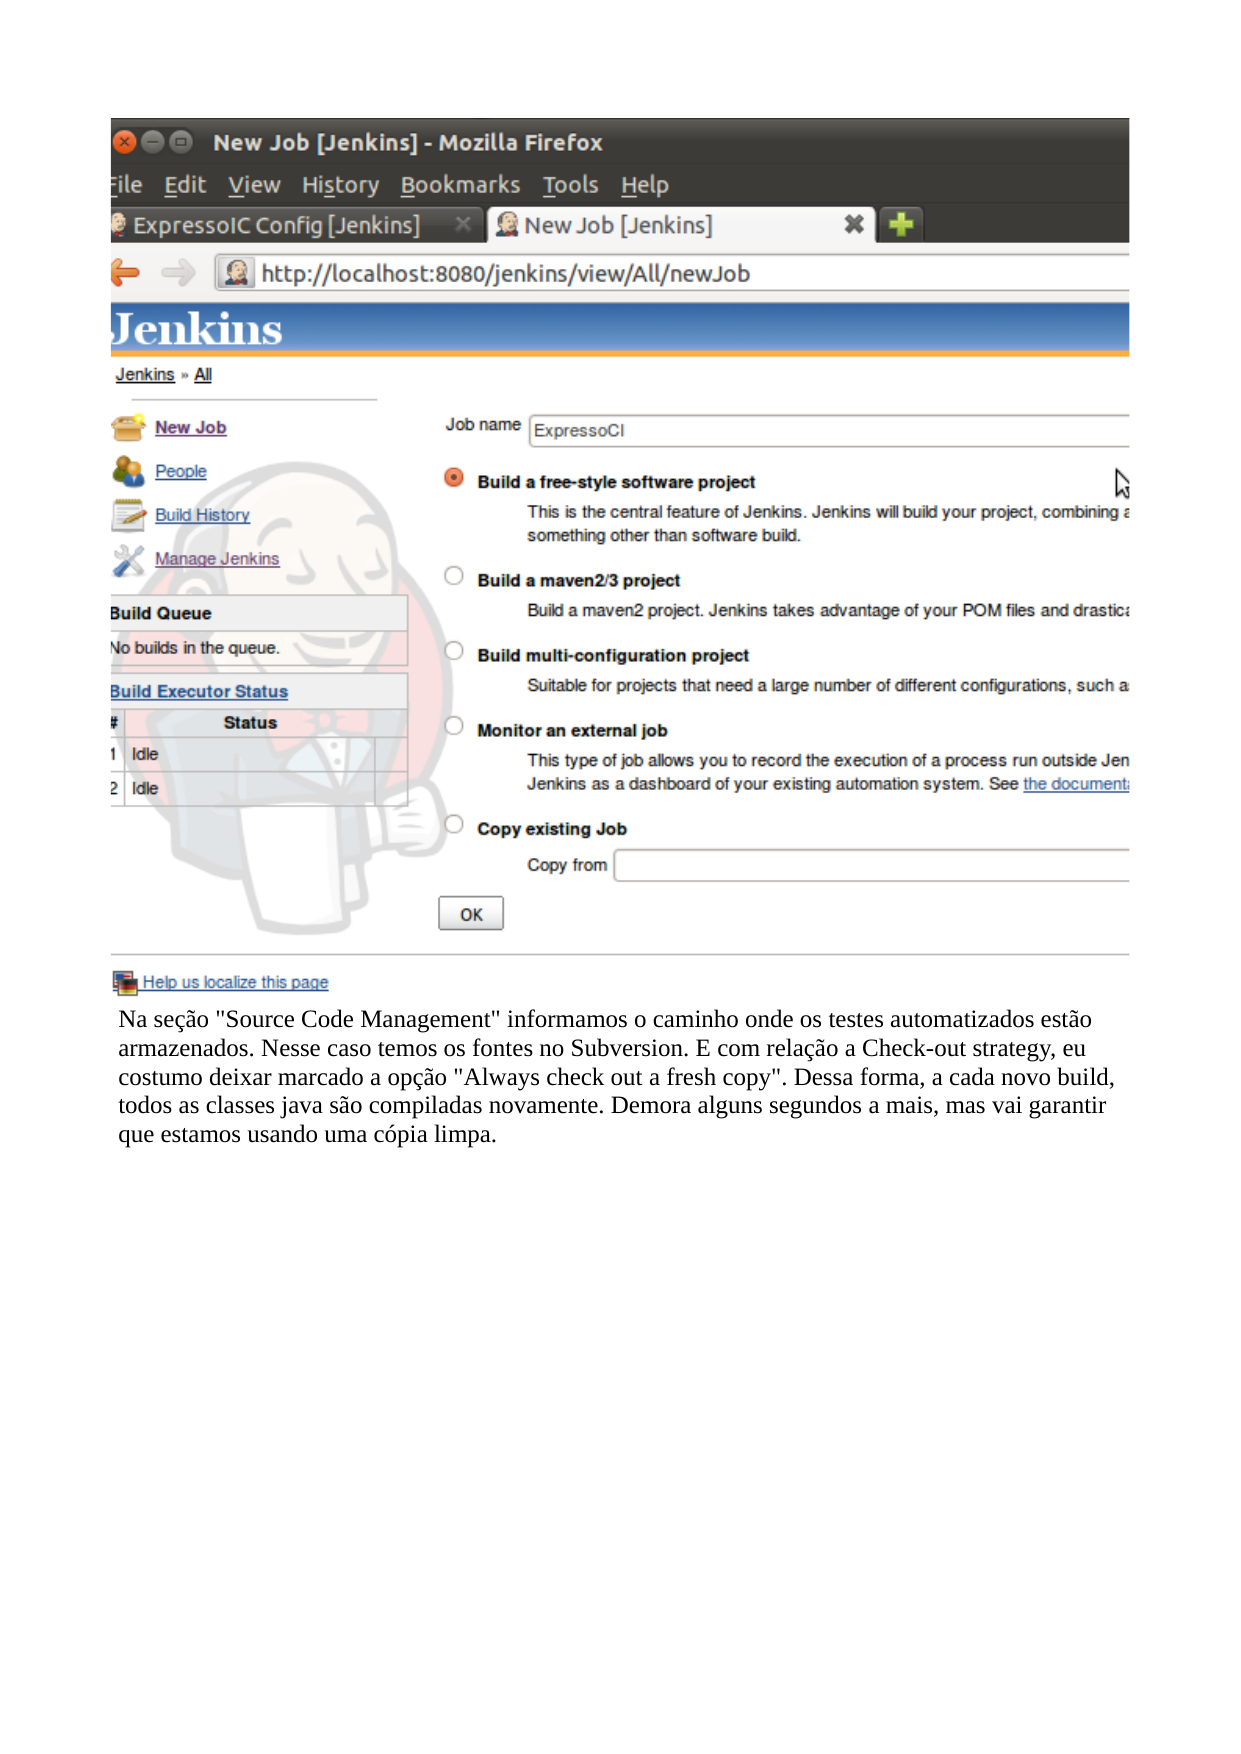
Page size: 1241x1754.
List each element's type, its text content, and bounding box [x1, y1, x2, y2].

picture [110, 118, 1130, 1004]
text Na seção "Source Code Management" informamos o caminho onde os testes automatizados estão armazenados. Nesse caso temos os fontes no Subversion. E com relação a Check-out strategy, eu costumo deixar marcado a opção "Always check out a fresh copy". Dessa forma, a cada novo build, todos as classes java são compiladas novamente. Demora alguns segundos a mais, mas vai garantir que estamos usando uma cópia limpa. [118, 1004, 1122, 1148]
